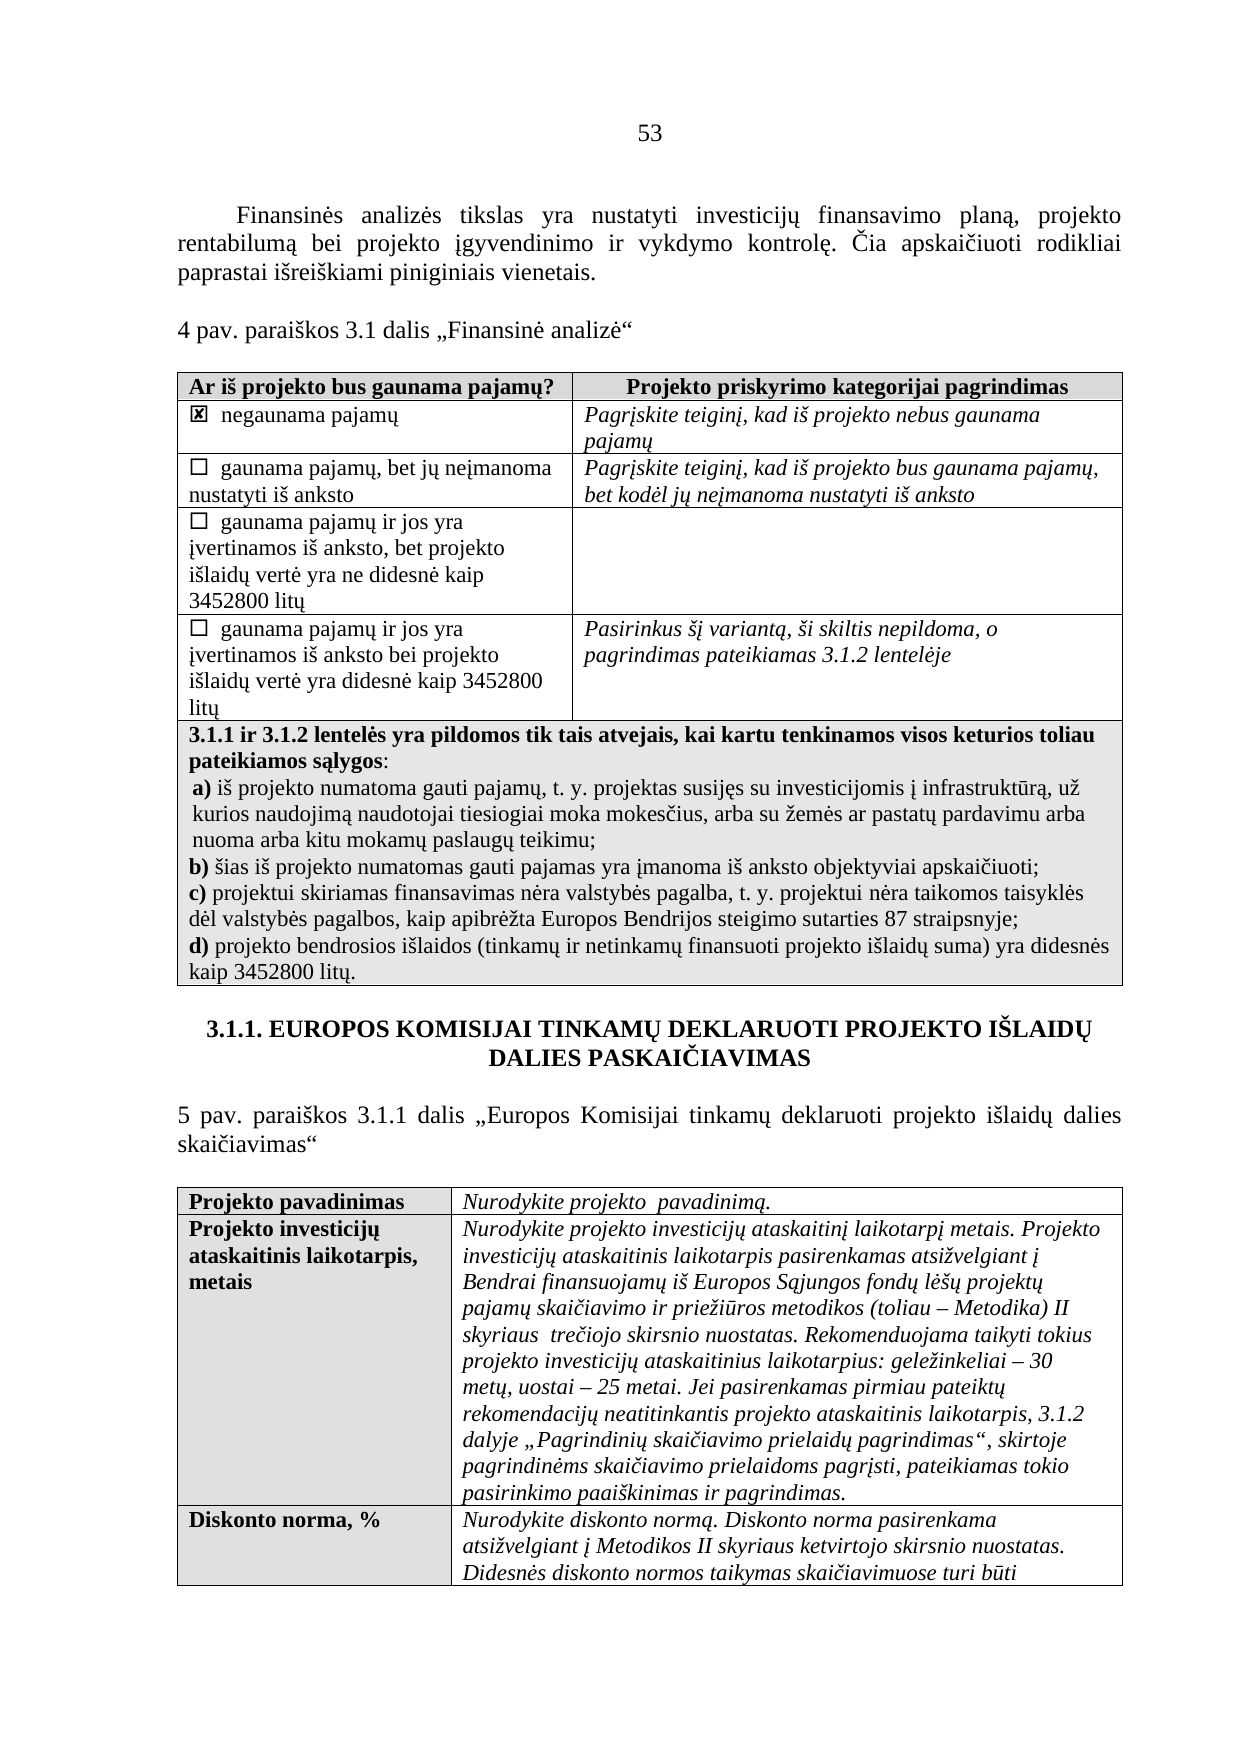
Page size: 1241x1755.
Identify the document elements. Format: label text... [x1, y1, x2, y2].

table_cell Nurodykite projekto investicijų ataskaitinį laikotarpį metais. Projekto investicijų ataskaitinis laikotarpis pasirenkamas atsižvelgiant į Bendrai finansuojamų iš Europos Sąjungos fondų lėšų projektų pajamų skaičiavimo ir priežiūros metodikos (toliau – Metodika) II skyriaus trečiojo skirsnio nuostatas. Rekomenduojama taikyti tokius projekto investicijų ataskaitinius laikotarpius: geležinkeliai – 30 metų, uostai – 25 metai. Jei pasirenkamas pirmiau pateiktų rekomendacijų neatitinkantis projekto ataskaitinis laikotarpis, 3.1.2 dalyje „Pagrindinių skaičiavimo prielaidų pagrindimas“, skirtoje pagrindinėms skaičiavimo prielaidoms pagrįsti, pateikiamas tokio pasirinkimo paaiškinimas ir pagrindimas. [452, 1215, 1122, 1505]
table_cell [] gaunama pajamų, bet jų neįmanoma nustatyti iš anksto [178, 454, 572, 507]
table_cell Pagrįskite teiginį, kad iš projekto bus gaunama pajamų, bet kodėl jų neįmanoma nustatyti iš anksto [573, 454, 1122, 507]
text 4 pav. paraiškos 3.1 dalis „Finansinė analizė“ [177, 315, 1122, 343]
table_header Nurodykite projekto pavadinimą. [452, 1188, 1122, 1214]
table_cell [] gaunama pajamų ir jos yra įvertinamos iš anksto bei projekto išlaidų vertė yra didesnė kaip 3452800 litų [178, 615, 572, 720]
table_cell [X] negaunama pajamų [178, 401, 572, 453]
table_cell 3.1.1 ir 3.1.2 lentelės yra pildomos tik tais atvejais, kai kartu tenkinamos visos keturios toliau pateikiamos sąlygos: a) iš projekto numatoma gauti pajamų, t. y. projektas susijęs su investicijomis į infrastruktūrą, už kurios naudojimą naudotojai tiesiogiai moka mokesčius, arba su žemės ar pastatų pardavimu arba nuoma arba kitu mokamų paslaugų teikimu; b) šias iš projekto numatomas gauti pajamas yra įmanoma iš anksto objektyviai apskaičiuoti; c) projektui skiriamas finansavimas nėra valstybės pagalba, t. y. projektui nėra taikomos taisyklės dėl valstybės pagalbos, kaip apibrėžta Europos Bendrijos steigimo sutarties 87 straipsnyje; d) projekto bendrosios išlaidos (tinkamų ir netinkamų finansuoti projekto išlaidų suma) yra didesnės kaip 3452800 litų. [178, 721, 1122, 984]
table_cell Nurodykite diskonto normą. Diskonto norma pasirenkama atsižvelgiant į Metodikos II skyriaus ketvirtojo skirsnio nuostatas. Didesnės diskonto normos taikymas skaičiavimuose turi būti [452, 1506, 1122, 1585]
table_cell [] gaunama pajamų ir jos yra įvertinamos iš anksto, bet projekto išlaidų vertė yra ne didesnė kaip 3452800 litų [178, 508, 572, 613]
table_cell Diskonto norma, % [178, 1506, 451, 1585]
text Finansinės analizės tikslas yra nustatyti investicijų finansavimo planą, projekto rentabilumą bei projekto įgyvendinimo ir vykdymo kontrolę. Čia apskaičiuoti rodikliai paprastai išreiškiami piniginiais vienetais. [177, 200, 1122, 286]
table_header Projekto priskyrimo kategorijai pagrindimas [573, 373, 1122, 399]
text 5 pav. paraiškos 3.1.1 dalis „Europos Komisijai tinkamų deklaruoti projekto išlaidų dalies skaičiavimas“ [177, 1101, 1122, 1158]
text 3.1.1. Europos Komisijai tinkamų deklaruoti projekto išlaidų dalies paskaičiavimas [177, 1014, 1122, 1072]
table_cell Pagrįskite teiginį, kad iš projekto nebus gaunama pajamų [573, 401, 1122, 453]
table_cell Projekto investicijų ataskaitinis laikotarpis, metais [178, 1215, 451, 1505]
table_header Ar iš projekto bus gaunama pajamų? [178, 373, 572, 399]
table_header Projekto pavadinimas [178, 1188, 451, 1214]
table_cell [573, 508, 1122, 613]
table_cell Pasirinkus šį variantą, ši skiltis nepildoma, o pagrindimas pateikiamas 3.1.2 lentelėje [573, 615, 1122, 720]
